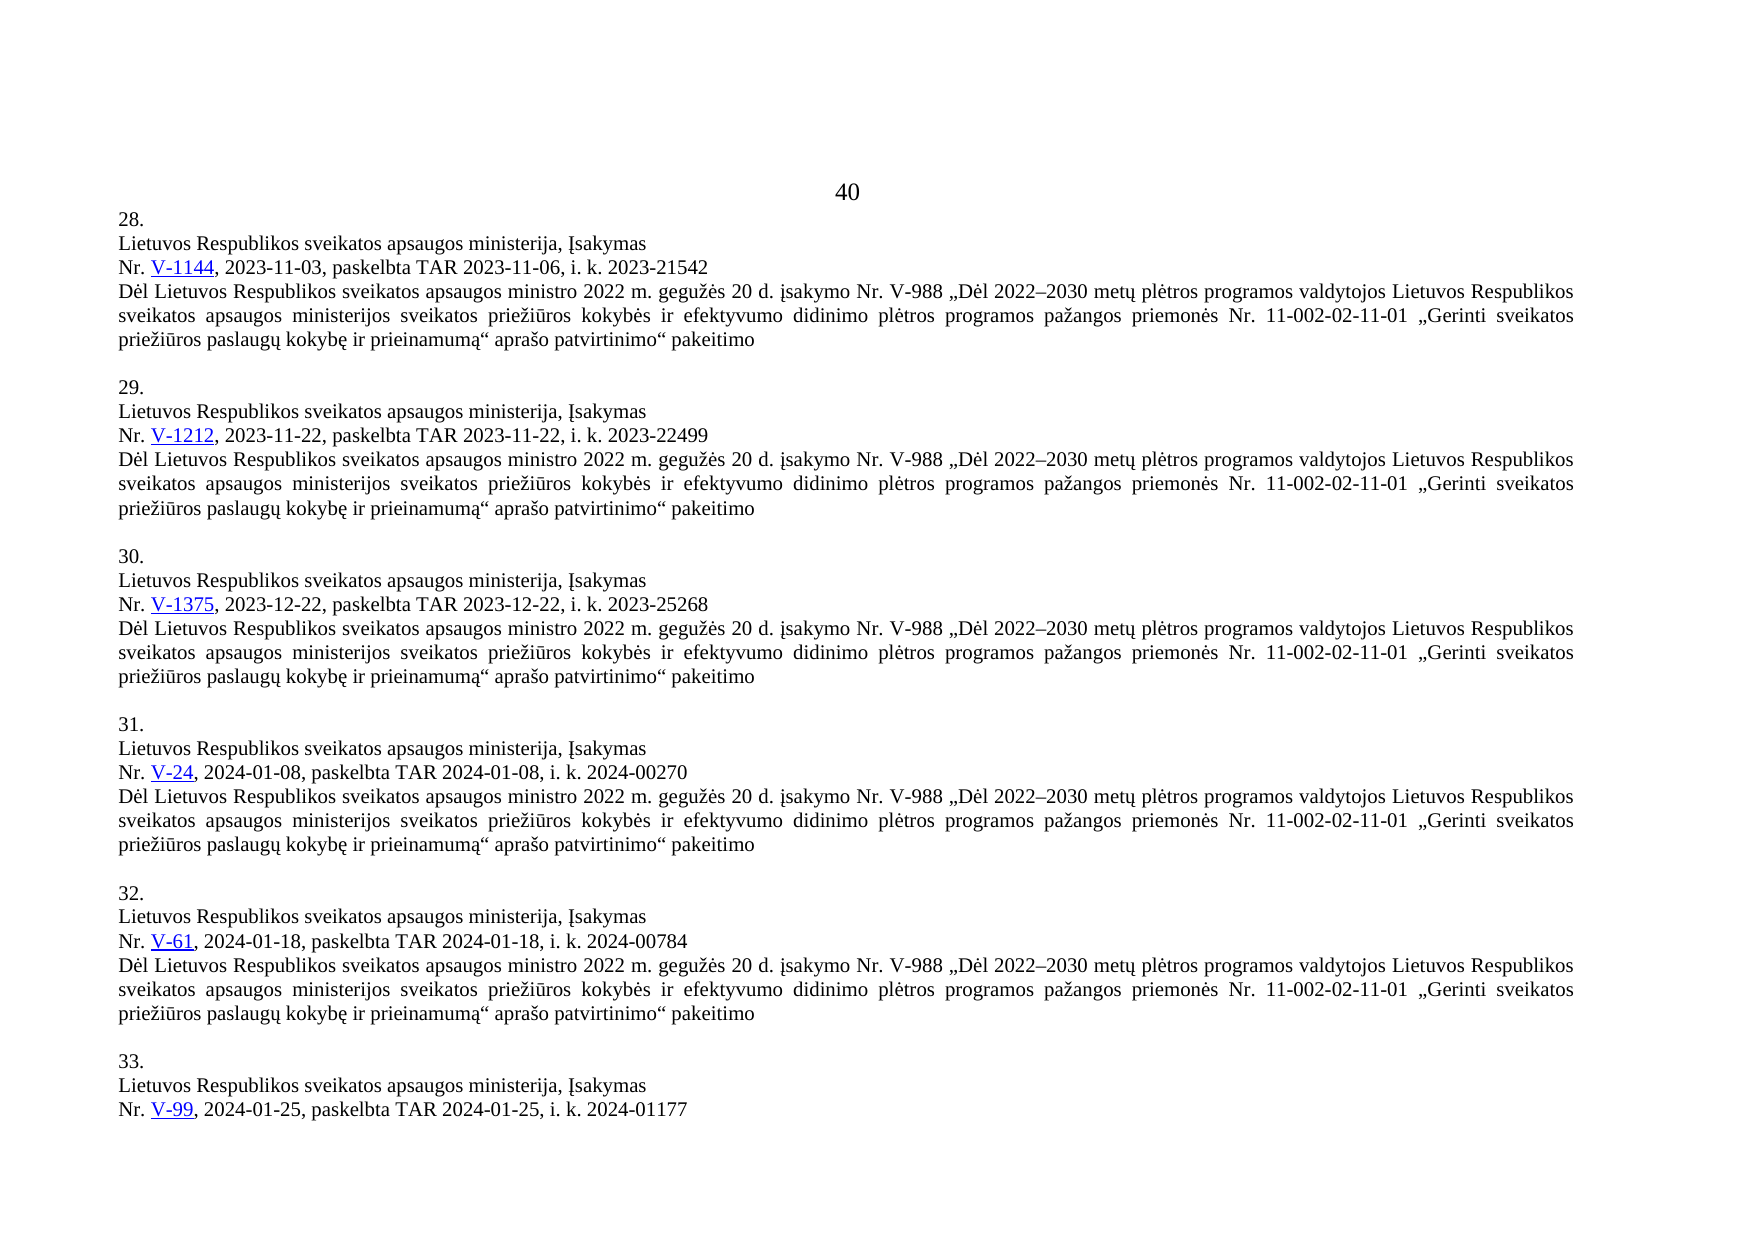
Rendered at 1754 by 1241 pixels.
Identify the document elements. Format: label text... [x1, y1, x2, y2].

text Nr. V-61, 2024-01-18, paskelbta TAR 2024-01-18, i. k. 2024-00784 [118, 928, 1577, 953]
text 32. [118, 880, 1577, 904]
text Nr. V-99, 2024-01-25, paskelbta TAR 2024-01-25, i. k. 2024-01177 [118, 1097, 1577, 1121]
text Nr. V-1144, 2023-11-03, paskelbta TAR 2023-11-06, i. k. 2023-21542 [118, 255, 1577, 279]
text 29. [118, 375, 1577, 399]
text 31. [118, 712, 1577, 736]
text 30. [118, 543, 1577, 568]
text Nr. V-24, 2024-01-08, paskelbta TAR 2024-01-08, i. k. 2024-00270 [118, 760, 1577, 784]
text Lietuvos Respublikos sveikatos apsaugos ministerija, Įsakymas [118, 399, 1577, 423]
text Dėl Lietuvos Respublikos sveikatos apsaugos ministro 2022 m. gegužės 20 d. įsakymo Nr. V-988 „Dėl 2022–2030 metų plėtros programos valdytojos Lietuvos Respublikos sveikatos apsaugos ministerijos sveikatos priežiūros kokybės ir efektyvumo didinimo plėtros programos pažangos priemonės Nr. 11-002-02-11-01 „Gerinti sveikatos priežiūros paslaugų kokybę ir prieinamumą“ aprašo patvirtinimo“ pakeitimo [118, 447, 1577, 519]
text Dėl Lietuvos Respublikos sveikatos apsaugos ministro 2022 m. gegužės 20 d. įsakymo Nr. V-988 „Dėl 2022–2030 metų plėtros programos valdytojos Lietuvos Respublikos sveikatos apsaugos ministerijos sveikatos priežiūros kokybės ir efektyvumo didinimo plėtros programos pažangos priemonės Nr. 11-002-02-11-01 „Gerinti sveikatos priežiūros paslaugų kokybę ir prieinamumą“ aprašo patvirtinimo“ pakeitimo [118, 784, 1577, 856]
text Dėl Lietuvos Respublikos sveikatos apsaugos ministro 2022 m. gegužės 20 d. įsakymo Nr. V-988 „Dėl 2022–2030 metų plėtros programos valdytojos Lietuvos Respublikos sveikatos apsaugos ministerijos sveikatos priežiūros kokybės ir efektyvumo didinimo plėtros programos pažangos priemonės Nr. 11-002-02-11-01 „Gerinti sveikatos priežiūros paslaugų kokybę ir prieinamumą“ aprašo patvirtinimo“ pakeitimo [118, 953, 1577, 1025]
text Nr. V-1212, 2023-11-22, paskelbta TAR 2023-11-22, i. k. 2023-22499 [118, 423, 1577, 447]
text Lietuvos Respublikos sveikatos apsaugos ministerija, Įsakymas [118, 904, 1577, 928]
text Lietuvos Respublikos sveikatos apsaugos ministerija, Įsakymas [118, 568, 1577, 592]
text Nr. V-1375, 2023-12-22, paskelbta TAR 2023-12-22, i. k. 2023-25268 [118, 592, 1577, 616]
text 33. [118, 1049, 1577, 1073]
text Dėl Lietuvos Respublikos sveikatos apsaugos ministro 2022 m. gegužės 20 d. įsakymo Nr. V-988 „Dėl 2022–2030 metų plėtros programos valdytojos Lietuvos Respublikos sveikatos apsaugos ministerijos sveikatos priežiūros kokybės ir efektyvumo didinimo plėtros programos pažangos priemonės Nr. 11-002-02-11-01 „Gerinti sveikatos priežiūros paslaugų kokybę ir prieinamumą“ aprašo patvirtinimo“ pakeitimo [118, 279, 1577, 351]
text Lietuvos Respublikos sveikatos apsaugos ministerija, Įsakymas [118, 1073, 1577, 1097]
text 28. [118, 207, 1577, 231]
text Dėl Lietuvos Respublikos sveikatos apsaugos ministro 2022 m. gegužės 20 d. įsakymo Nr. V-988 „Dėl 2022–2030 metų plėtros programos valdytojos Lietuvos Respublikos sveikatos apsaugos ministerijos sveikatos priežiūros kokybės ir efektyvumo didinimo plėtros programos pažangos priemonės Nr. 11-002-02-11-01 „Gerinti sveikatos priežiūros paslaugų kokybę ir prieinamumą“ aprašo patvirtinimo“ pakeitimo [118, 616, 1577, 688]
text Lietuvos Respublikos sveikatos apsaugos ministerija, Įsakymas [118, 736, 1577, 760]
text Lietuvos Respublikos sveikatos apsaugos ministerija, Įsakymas [118, 231, 1577, 255]
